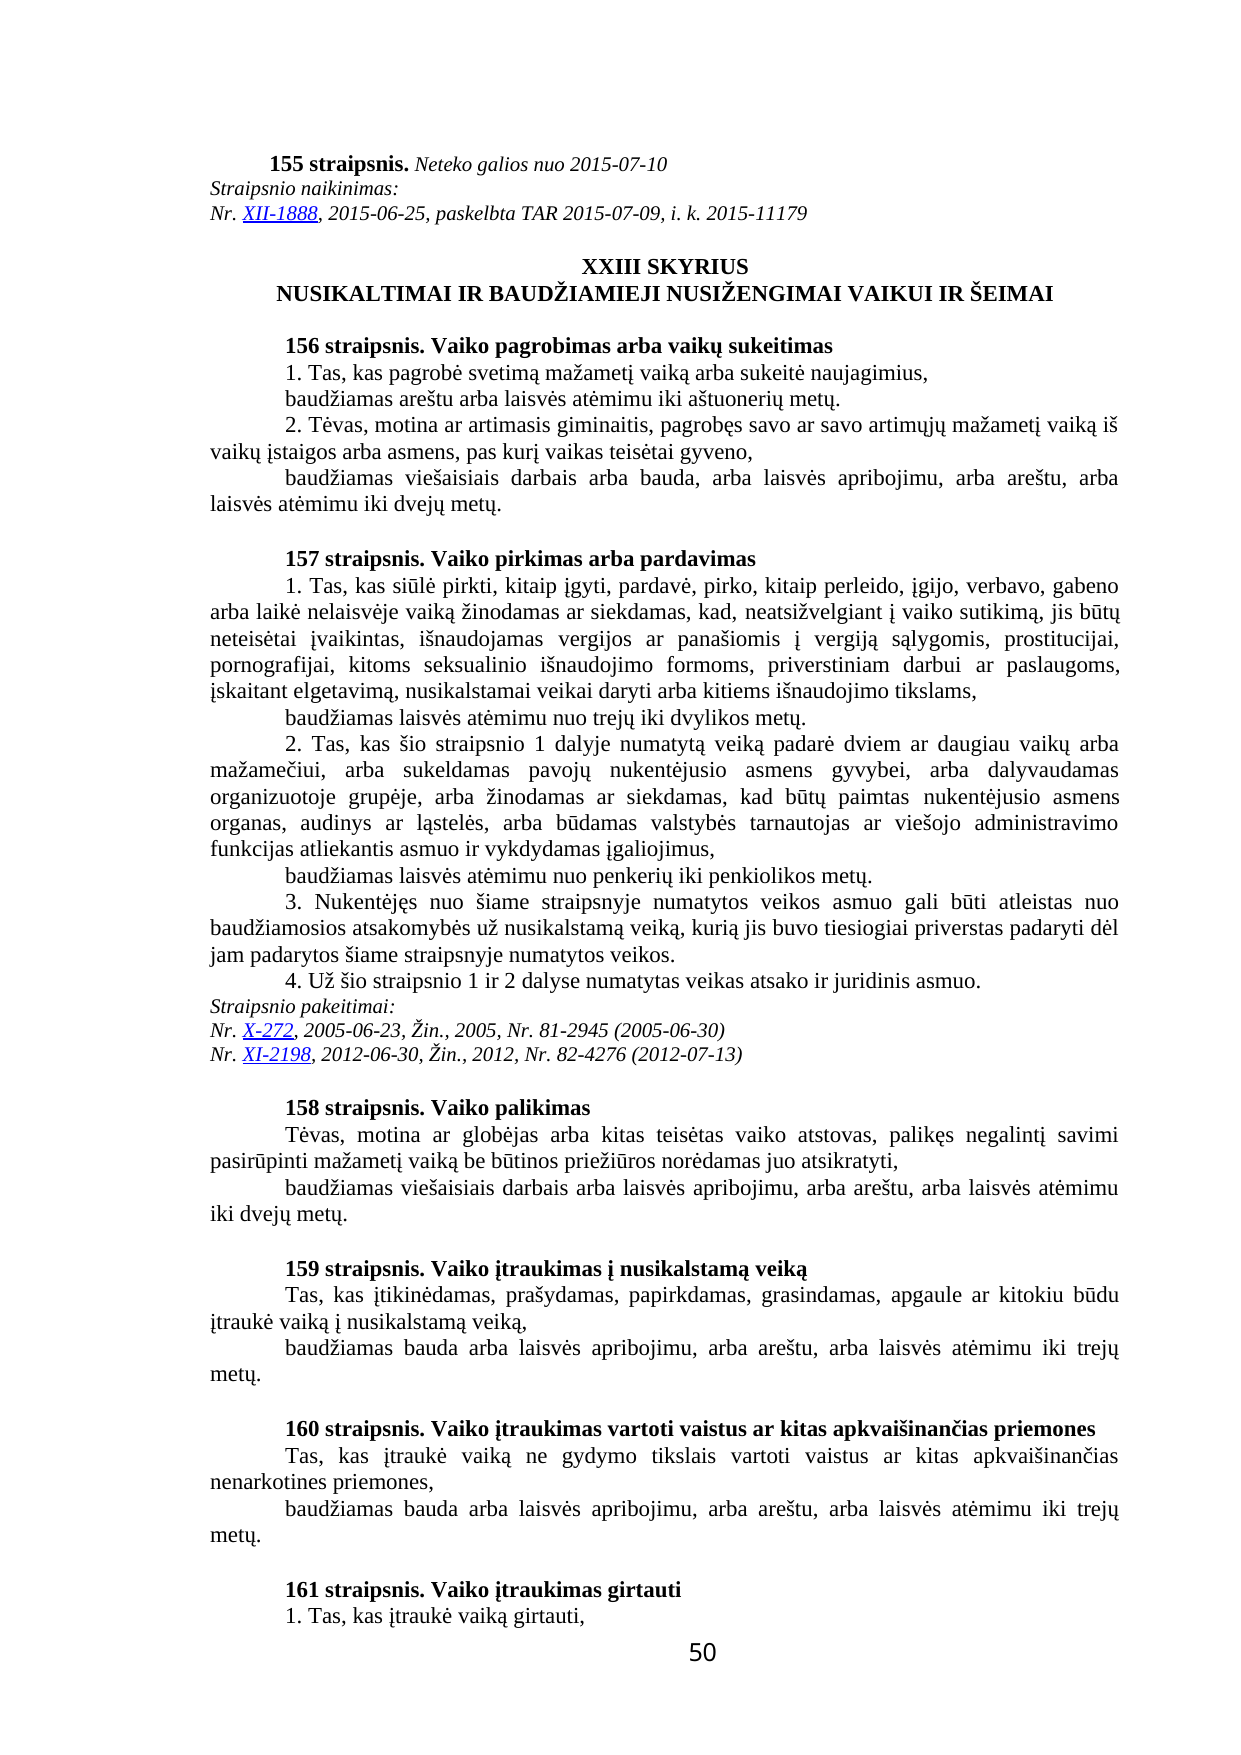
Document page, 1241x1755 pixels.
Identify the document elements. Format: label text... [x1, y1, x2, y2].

text baudžiamas viešaisiais darbais arba laisvės apribojimu, arba areštu, arba laisvės atėmimu iki dvejų metų. [210, 1173, 1120, 1226]
text 1. Tas, kas siūlė pirkti, kitaip įgyti, pardavė, pirko, kitaip perleido, įgijo, verbavo, gabeno arba laikė nelaisvėje vaiką žinodamas ar siekdamas, kad, neatsižvelgiant į vaiko sutikimą, jis būtų neteisėtai įvaikintas, išnaudojamas vergijos ar panašiomis į vergiją sąlygomis, prostitucijai, pornografijai, kitoms seksualinio išnaudojimo formoms, priverstiniam darbui ar paslaugoms, įskaitant elgetavimą, nusikalstamai veikai daryti arba kitiems išnaudojimo tikslams, [210, 572, 1120, 704]
text baudžiamas bauda arba laisvės apribojimu, arba areštu, arba laisvės atėmimu iki trejų metų. [210, 1334, 1120, 1387]
text 2. Tas, kas šio straipsnio 1 dalyje numatytą veiką padarė dviem ar daugiau vaikų arba mažamečiui, arba sukeldamas pavojų nukentėjusio asmens gyvybei, arba dalyvaudamas organizuotoje grupėje, arba žinodamas ar siekdamas, kad būtų paimtas nukentėjusio asmens organas, audinys ar ląstelės, arba būdamas valstybės tarnautojas ar viešojo administravimo funkcijas atliekantis asmuo ir vykdydamas įgaliojimus, [210, 730, 1120, 862]
text 2. Tėvas, motina ar artimasis giminaitis, pagrobęs savo ar savo artimųjų mažametį vaiką iš vaikų įstaigos arba asmens, pas kurį vaikas teisėtai gyveno, [210, 411, 1120, 464]
text Tas, kas įtraukė vaiką ne gydymo tikslais vartoti vaistus ar kitas apkvaišinančias nenarkotines priemones, [210, 1442, 1120, 1494]
text 157 straipsnis. Vaiko pirkimas arba pardavimas [210, 546, 1120, 572]
text 1. Tas, kas įtraukė vaiką girtauti, [210, 1602, 1120, 1629]
text 156 straipsnis. Vaiko pagrobimas arba vaikų sukeitimas [210, 332, 1120, 359]
text baudžiamas laisvės atėmimu nuo penkerių iki penkiolikos metų. [210, 862, 1120, 888]
text NUSIKALTIMAI IR BAUDŽIAMIEJI NUSIŽENGIMAI VAIKUI IR ŠEIMAI [210, 279, 1120, 306]
text baudžiamas bauda arba laisvės apribojimu, arba areštu, arba laisvės atėmimu iki trejų metų. [210, 1494, 1120, 1547]
text Tas, kas įtikinėdamas, prašydamas, papirkdamas, grasindamas, apgaule ar kitokiu būdu įtraukė vaiką į nusikalstamą veiką, [210, 1281, 1120, 1334]
text 159 straipsnis. Vaiko įtraukimas į nusikalstamą veiką [210, 1255, 1120, 1281]
text Straipsnio pakeitimai: [210, 993, 1120, 1018]
text baudžiamas laisvės atėmimu nuo trejų iki dvylikos metų. [210, 704, 1120, 730]
text Nr. X-272, 2005-06-23, Žin., 2005, Nr. 81-2945 (2005-06-30) [210, 1018, 1120, 1042]
text Tėvas, motina ar globėjas arba kitas teisėtas vaiko atstovas, palikęs negalintį savimi pasirūpinti mažametį vaiką be būtinos priežiūros norėdamas juo atsikratyti, [210, 1121, 1120, 1173]
text 3. Nukentėjęs nuo šiame straipsnyje numatytos veikos asmuo gali būti atleistas nuo baudžiamosios atsakomybės už nusikalstamą veiką, kurią jis buvo tiesiogiai priverstas padaryti dėl jam padarytos šiame straipsnyje numatytos veikos. [210, 888, 1120, 967]
text baudžiamas areštu arba laisvės atėmimu iki aštuonerių metų. [210, 385, 1120, 411]
text Nr. XII-1888, 2015-06-25, paskelbta TAR 2015-07-09, i. k. 2015-11179 [210, 200, 1120, 224]
text Straipsnio naikinimas: [210, 176, 1120, 200]
text 1. Tas, kas pagrobė svetimą mažametį vaiką arba sukeitė naujagimius, [210, 359, 1120, 385]
text Nr. XI-2198, 2012-06-30, Žin., 2012, Nr. 82-4276 (2012-07-13) [210, 1042, 1120, 1066]
text 4. Už šio straipsnio 1 ir 2 dalyse numatytas veikas atsako ir juridinis asmuo. [210, 967, 1120, 993]
text 158 straipsnis. Vaiko palikimas [210, 1094, 1120, 1121]
text 160 straipsnis. Vaiko įtraukimas vartoti vaistus ar kitas apkvaišinančias priemones [285, 1416, 1120, 1442]
text baudžiamas viešaisiais darbais arba bauda, arba laisvės apribojimu, arba areštu, arba laisvės atėmimu iki dvejų metų. [210, 464, 1120, 517]
text 155 straipsnis. Neteko galios nuo 2015-07-10 [210, 150, 1120, 176]
text 161 straipsnis. Vaiko įtraukimas girtauti [210, 1576, 1120, 1602]
text XXIII SKYRIUS [210, 253, 1120, 279]
